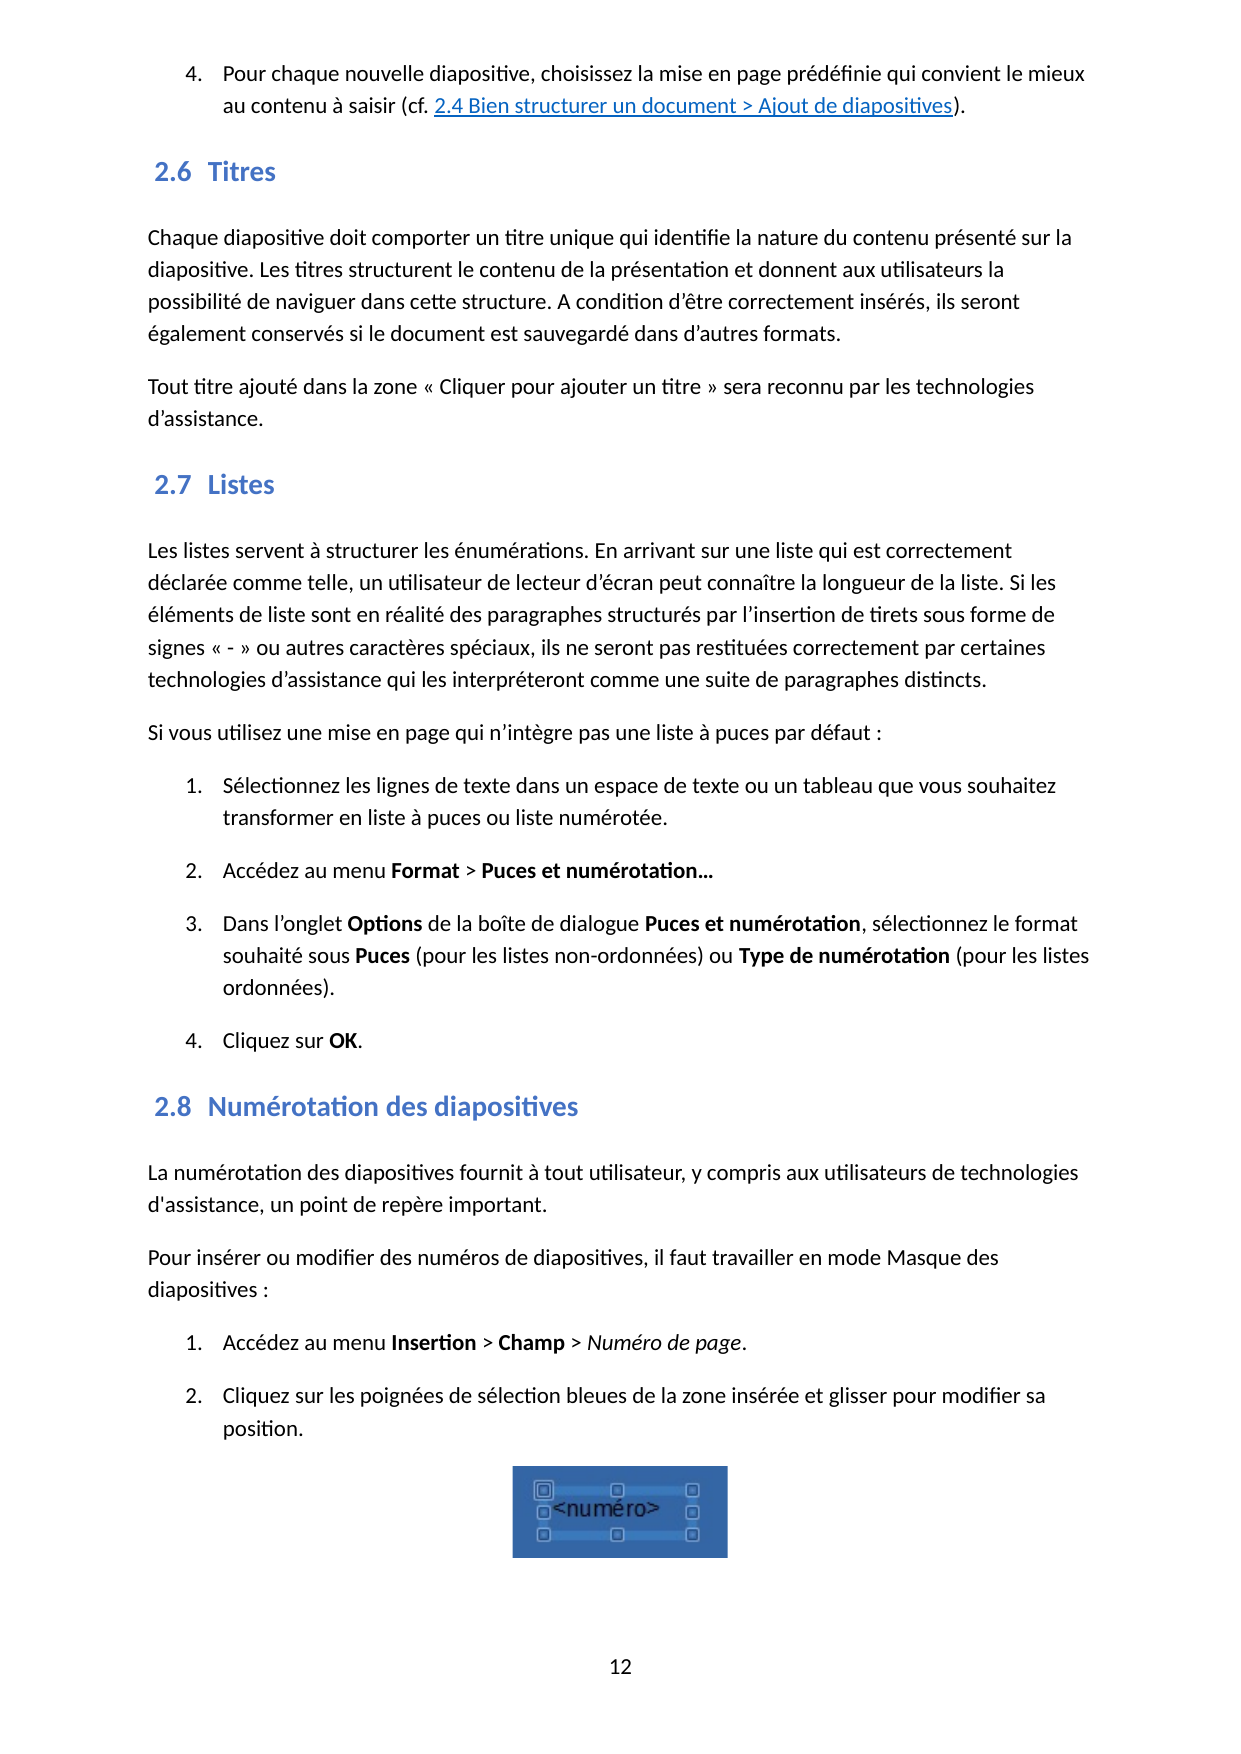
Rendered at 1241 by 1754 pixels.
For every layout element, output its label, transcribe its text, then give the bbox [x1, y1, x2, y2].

list Cliquez sur OK. [185, 1027, 1093, 1054]
list Dans l’onglet Options de la boîte de dialogue Puces et numérotation, sélectionnez le format souhaité sous Puces (pour les listes non-ordonnées) ou Type de numérotation (pour les listes ordonnées). [185, 909, 1093, 1002]
list Pour chaque nouvelle diapositive, choisissez la mise en page prédéfinie qui convient le mieux au contenu à saisir (cf. 2.4 Bien structurer un document > Ajout de diapositives). [185, 59, 1093, 119]
text Pour insérer ou modifier des numéros de diapositives, il faut travailler en mode Masque des diapositives : [148, 1243, 1093, 1303]
text La numérotation des diapositives fournit à tout utilisateur, y compris aux utilisateurs de technologies d'assistance, un point de repère important. [148, 1158, 1093, 1218]
list Accédez au menu Format > Puces et numérotation… [185, 856, 1093, 884]
list Accédez au menu Insertion > Champ > Numéro de page. [185, 1328, 1093, 1357]
subtitle Numérotation des diapositives [148, 1088, 1093, 1124]
list Sélectionnez les lignes de texte dans un espace de texte ou un tableau que vous souhaitez transformer en liste à puces ou liste numérotée. [185, 771, 1093, 831]
text Les listes servent à structurer les énumérations. En arrivant sur une liste qui est correctement déclarée comme telle, un utilisateur de lecteur d’écran peut connaître la longueur de la liste. Si les éléments de liste sont en réalité des paragraphes structurés par l’insertion de tirets sous forme de signes « - » ou autres caractères spéciaux, ils ne seront pas restituées correctement par certaines technologies d’assistance qui les interpréteront comme une suite de paragraphes distincts. [148, 536, 1093, 693]
text Tout titre ajouté dans la zone « Cliquer pour ajouter un titre » sera reconnu par les technologies d’assistance. [148, 372, 1093, 433]
picture [512, 1466, 728, 1558]
list Cliquez sur les poignées de sélection bleues de la zone insérée et glisser pour modifier sa position. [185, 1382, 1093, 1442]
text Chaque diapositive doit comporter un titre unique qui identifie la nature du contenu présenté sur la diapositive. Les titres structurent le contenu de la présentation et donnent aux utilisateurs la possibilité de naviguer dans cette structure. A condition d’être correctement insérés, ils seront également conservés si le document est sauvegardé dans d’autres formats. [148, 223, 1093, 347]
subtitle Titres [148, 153, 1093, 188]
subtitle Listes [148, 466, 1093, 502]
text Si vous utilisez une mise en page qui n’intègre pas une liste à puces par défaut : [148, 718, 1093, 746]
